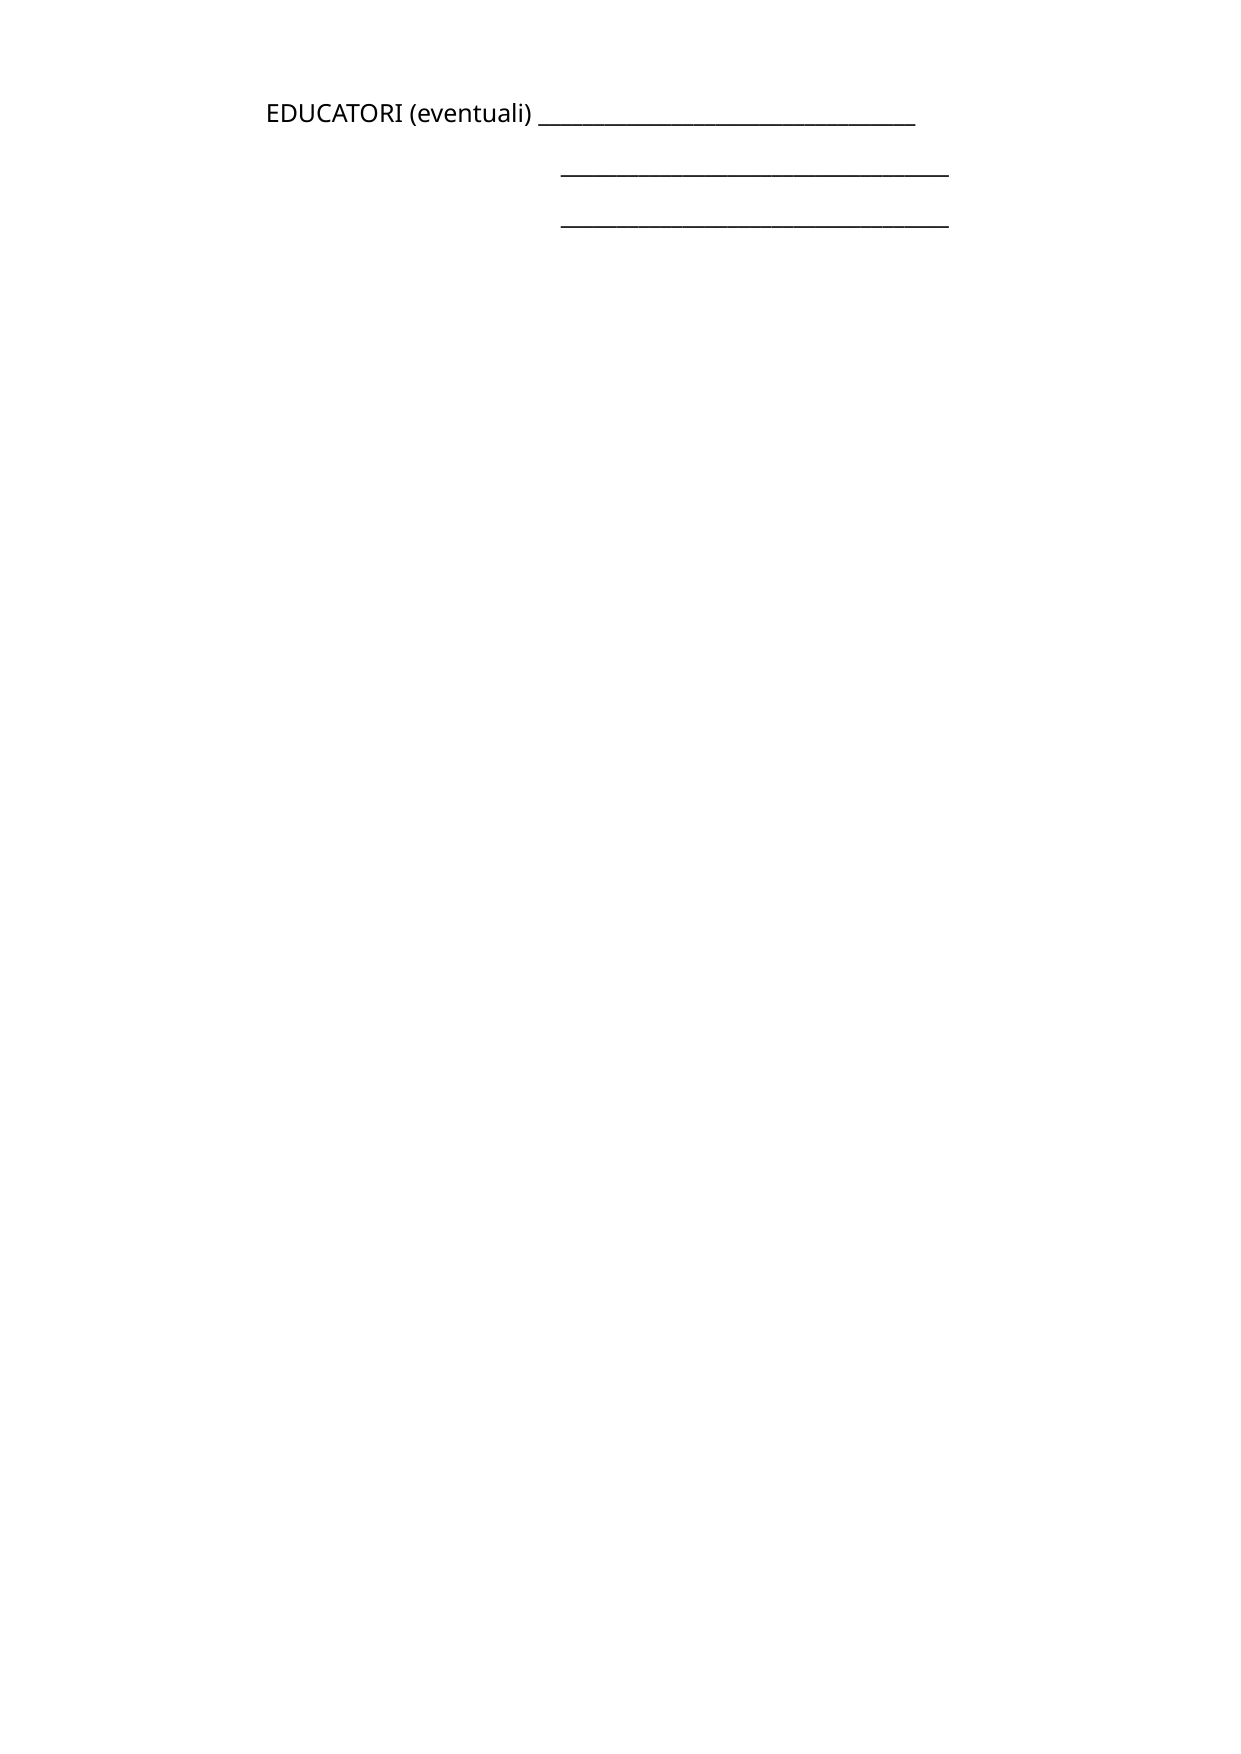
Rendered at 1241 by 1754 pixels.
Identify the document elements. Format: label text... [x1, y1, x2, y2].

text EDUCATORI (eventuali) __________________________________ [192, 95, 1122, 129]
text ___________________________________ [192, 197, 1122, 232]
text ___________________________________ [192, 146, 1122, 181]
